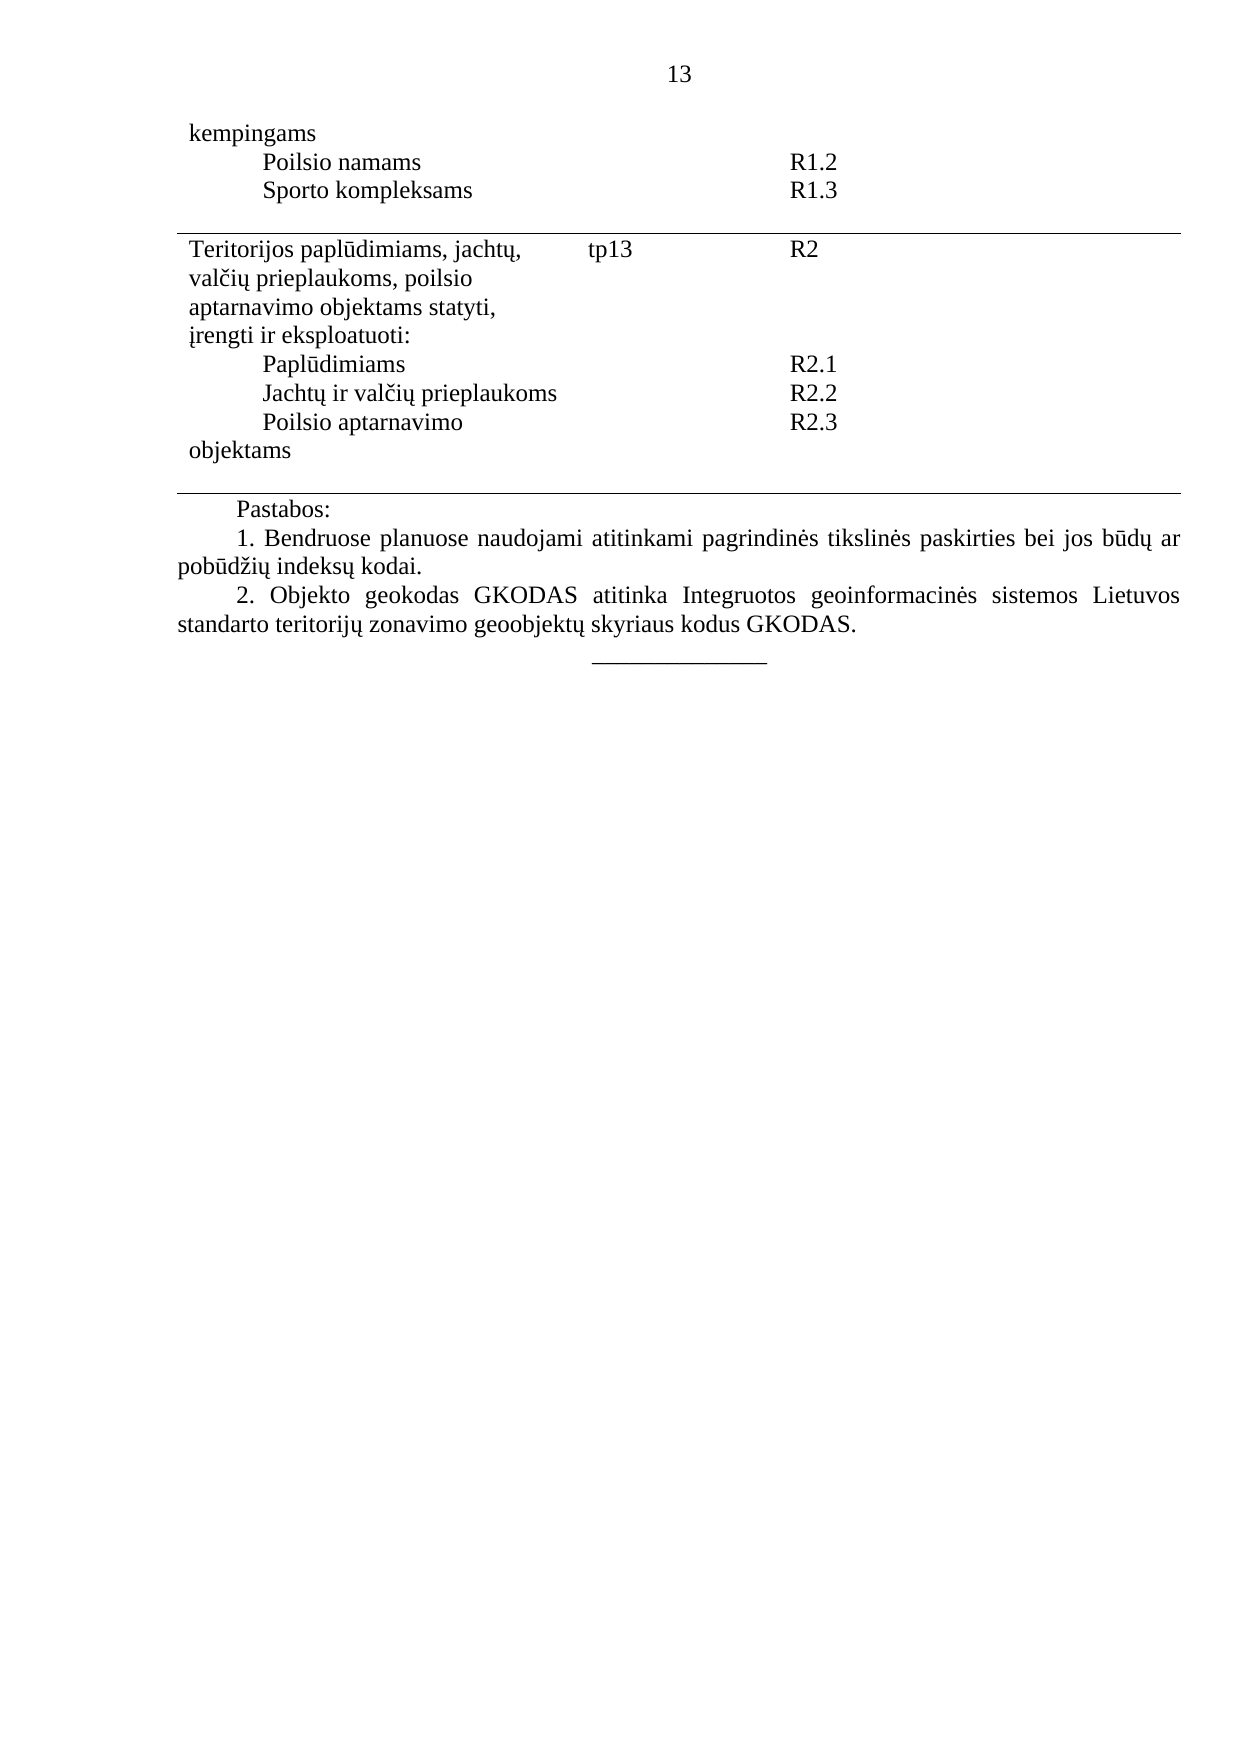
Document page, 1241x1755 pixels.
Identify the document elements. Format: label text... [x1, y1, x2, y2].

table_cell [980, 378, 1181, 407]
table_cell tp13 [577, 234, 778, 349]
table_cell [577, 118, 778, 147]
table_cell Teritorijos paplūdimiams, jachtų, valčių prieplaukoms, poilsio aptarnavimo objektams statyti, įrengti ir eksploatuoti: [177, 234, 577, 349]
table_cell Paplūdimiams [177, 349, 577, 378]
table_cell [980, 147, 1181, 176]
table_cell [980, 464, 1181, 493]
table_cell R2.3 [778, 407, 980, 464]
text 2. Objekto geokodas GKODAS atitinka Integruotos geoinformacinės sistemos Lietuvos standarto teritorijų zonavimo geoobjektų skyriaus kodus GKODAS. [177, 580, 1181, 638]
table_cell [778, 204, 980, 233]
text ______________ [177, 638, 1181, 666]
table_cell R2.2 [778, 378, 980, 407]
table_cell Poilsio namams [177, 147, 577, 176]
table_cell [778, 464, 980, 493]
table_cell [980, 407, 1181, 464]
text Pastabos: [177, 494, 1181, 523]
table_cell [577, 407, 778, 464]
table_cell [980, 118, 1181, 147]
text 1. Bendruose planuose naudojami atitinkami pagrindinės tikslinės paskirties bei jos būdų ar pobūdžių indeksų kodai. [177, 523, 1181, 580]
table_cell [980, 349, 1181, 378]
table_cell R2.1 [778, 349, 980, 378]
table_cell [980, 234, 1181, 349]
table_cell R1.2 [778, 147, 980, 176]
table_cell [177, 204, 577, 233]
table_cell Jachtų ir valčių prieplaukoms [177, 378, 577, 407]
table_cell Poilsio aptarnavimo objektams [177, 407, 577, 464]
table_cell [577, 204, 778, 233]
table_cell [177, 464, 577, 493]
table_cell [577, 378, 778, 407]
table_cell [980, 204, 1181, 233]
table_cell kempingams [177, 118, 577, 147]
table_cell [577, 176, 778, 204]
table_cell Sporto kompleksams [177, 176, 577, 204]
table_cell [577, 464, 778, 493]
table_cell [577, 349, 778, 378]
table_cell R1.3 [778, 176, 980, 204]
table_cell R2 [778, 234, 980, 349]
table_cell [778, 118, 980, 147]
table_cell [577, 147, 778, 176]
table_cell [980, 176, 1181, 204]
